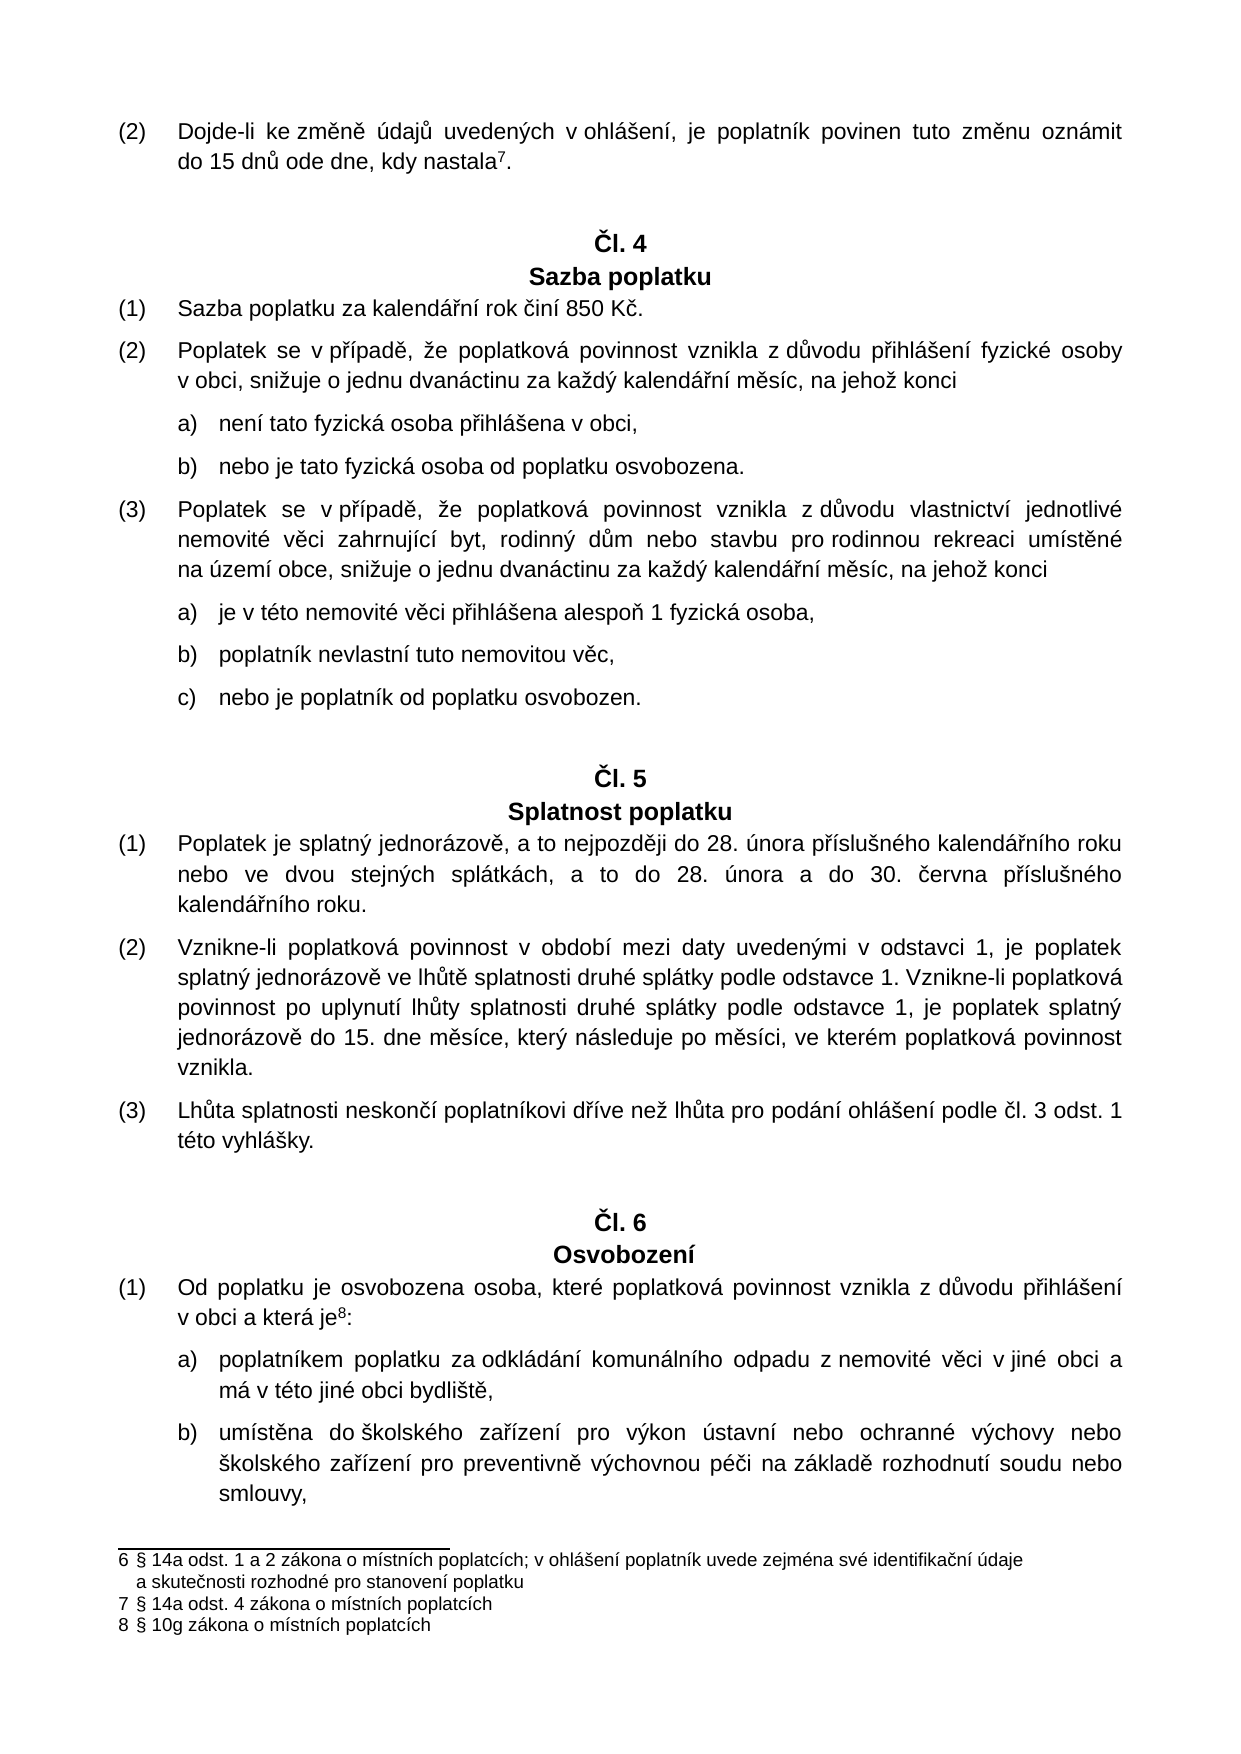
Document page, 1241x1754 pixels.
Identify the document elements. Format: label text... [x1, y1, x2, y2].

list poplatníkem poplatku za odkládání komunálního odpadu z nemovité věci v jiné obci a má v této jiné obci bydliště, [177, 1346, 1122, 1403]
list není tato fyzická osoba přihlášena v obci, [177, 410, 1122, 437]
list nebo je poplatník od poplatku osvobozen. [177, 684, 1122, 711]
list poplatník nevlastní tuto nemovitou věc, [177, 641, 1122, 668]
list umístěna do školského zařízení pro výkon ústavní nebo ochranné výchovy nebo školského zařízení pro preventivně výchovnou péči na základě rozhodnutí soudu nebo smlouvy, [177, 1419, 1122, 1506]
list Dojde-li ke změně údajů uvedených v ohlášení, je poplatník povinen tuto změnu oznámit do 15 dnů ode dne, kdy nastala. [118, 118, 1122, 175]
list § 10g zákona o místních poplatcích [118, 1614, 1122, 1635]
list § 14a odst. 4 zákona o místních poplatcích [118, 1592, 1122, 1614]
list Poplatek se v případě, že poplatková povinnost vznikla z důvodu přihlášení fyzické osoby v obci, snižuje o jednu dvanáctinu za každý kalendářní měsíc, na jehož konci [118, 337, 1122, 394]
list Poplatek je splatný jednorázově, a to nejpozději do 28. února příslušného kalendářního roku nebo ve dvou stejných splátkách, a to do 28. února a do 30. června příslušného kalendářního roku. [118, 830, 1122, 917]
subtitle Čl. 4 Sazba poplatku [118, 228, 1122, 290]
list Vznikne-li poplatková povinnost v období mezi daty uvedenými v odstavci 1, je poplatek splatný jednorázově ve lhůtě splatnosti druhé splátky podle odstavce 1. Vznikne-li poplatková povinnost po uplynutí lhůty splatnosti druhé splátky podle odstavce 1, je poplatek splatný jednorázově do 15. dne měsíce, který následuje po měsíci, ve kterém poplatková povinnost vznikla. [118, 933, 1122, 1081]
list je v této nemovité věci přihlášena alespoň 1 fyzická osoba, [177, 599, 1122, 625]
subtitle Čl. 5 Splatnost poplatku [118, 764, 1122, 826]
list § 14a odst. 1 a 2 zákona o místních poplatcích; v ohlášení poplatník uvede zejména své identifikační údaje a skutečnosti rozhodné pro stanovení poplatku [118, 1549, 1122, 1592]
list Poplatek se v případě, že poplatková povinnost vznikla z důvodu vlastnictví jednotlivé nemovité věci zahrnující byt, rodinný dům nebo stavbu pro rodinnou rekreaci umístěné na území obce, snižuje o jednu dvanáctinu za každý kalendářní měsíc, na jehož konci [118, 496, 1122, 582]
list Od poplatku je osvobozena osoba, které poplatková povinnost vznikla z důvodu přihlášení v obci a která je: [118, 1273, 1122, 1330]
list Sazba poplatku za kalendářní rok činí 850 Kč. [118, 294, 1122, 321]
subtitle Čl. 6 Osvobození [118, 1207, 1122, 1269]
list nebo je tato fyzická osoba od poplatku osvobozena. [177, 453, 1122, 479]
list Lhůta splatnosti neskončí poplatníkovi dříve než lhůta pro podání ohlášení podle čl. 3 odst. 1 této vyhlášky. [118, 1097, 1122, 1154]
